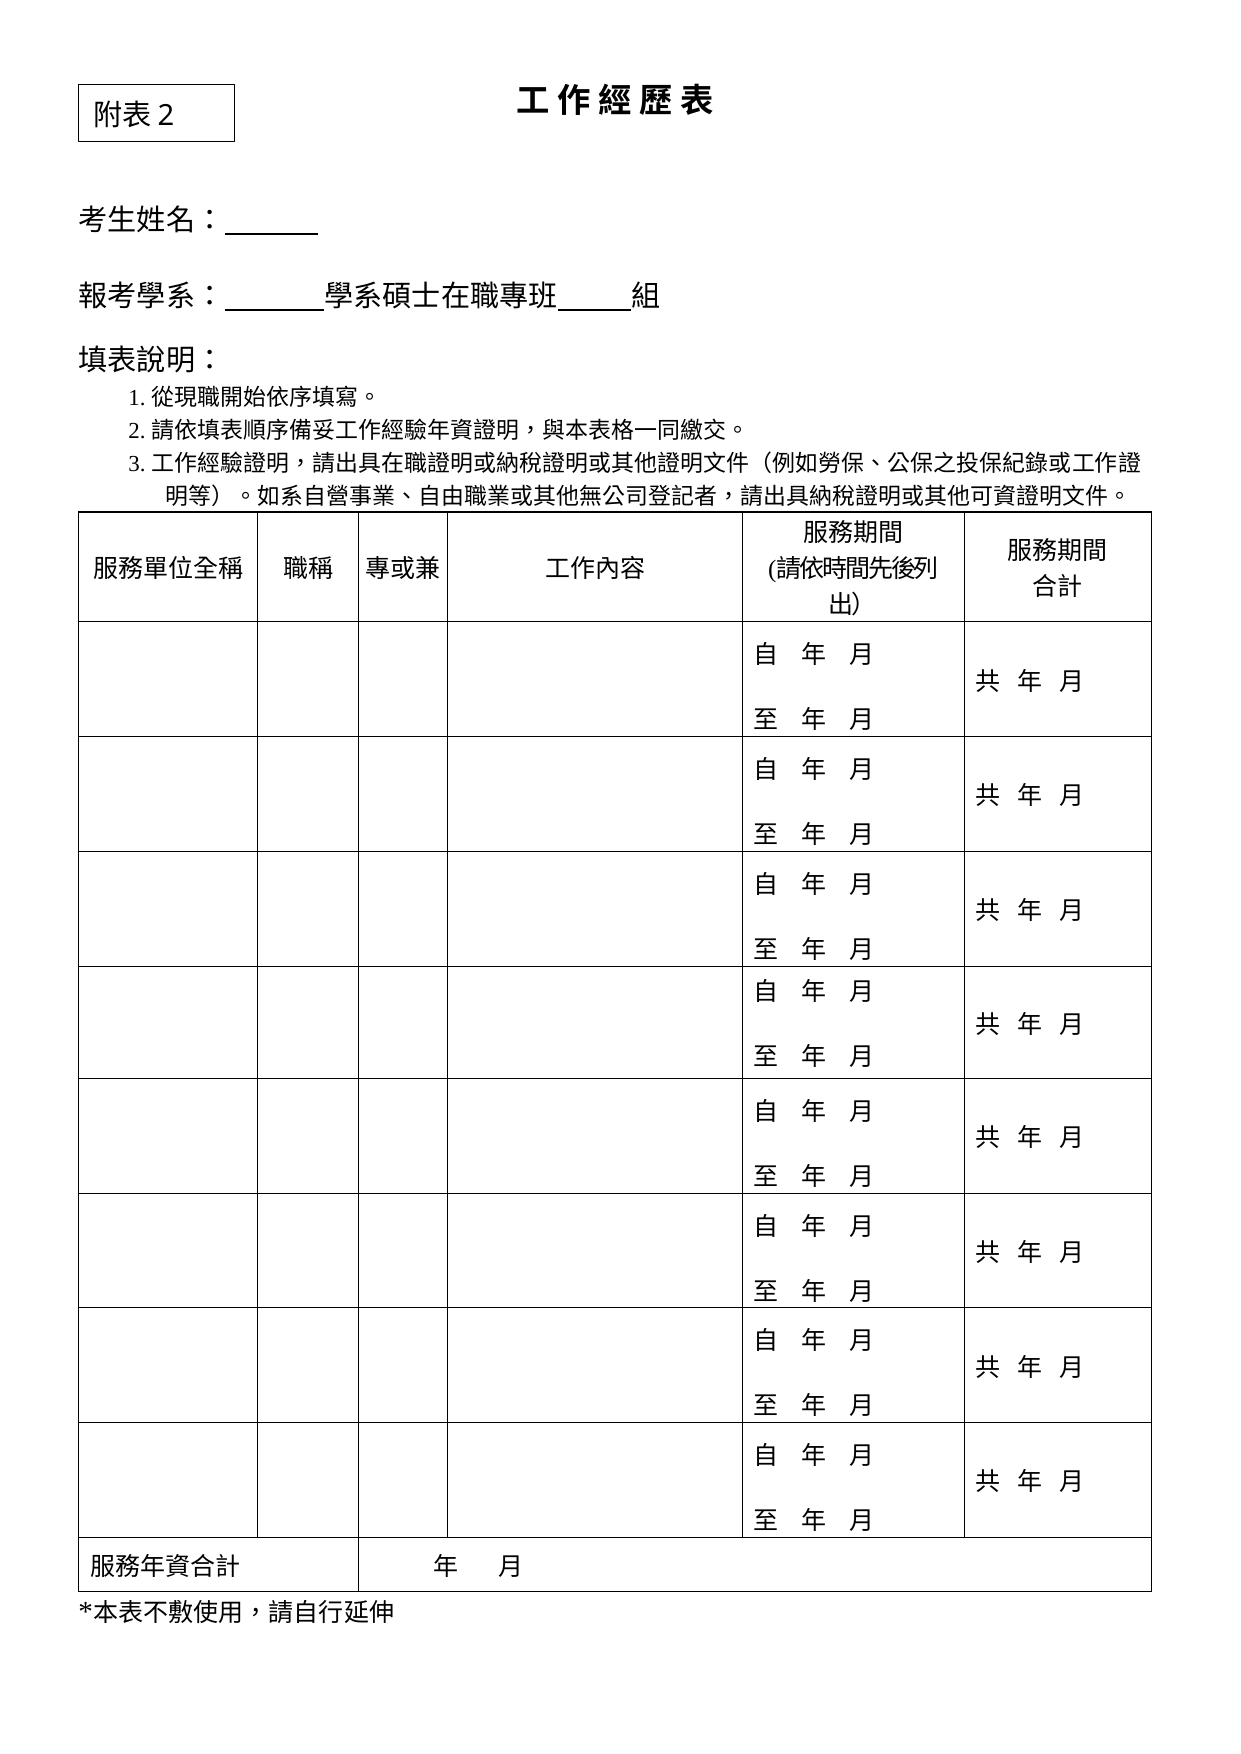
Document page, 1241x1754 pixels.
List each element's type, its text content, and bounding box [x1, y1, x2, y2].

table_cell [448, 1423, 742, 1537]
table_cell [359, 967, 447, 1078]
table_cell 共 年 月 [965, 1079, 1151, 1192]
table_cell [359, 1423, 447, 1537]
table_cell 自 年 月 至 年 月 [743, 1079, 964, 1192]
table_cell [79, 1079, 257, 1192]
table_cell [448, 967, 742, 1078]
table_cell [448, 622, 742, 736]
table_cell 自 年 月 至 年 月 [743, 852, 964, 966]
table_cell 自 年 月 至 年 月 [743, 1423, 964, 1537]
table_header 服務期間 合計 [965, 513, 1151, 621]
table_cell 自 年 月 至 年 月 [743, 1308, 964, 1422]
table_cell [79, 967, 257, 1078]
table_cell [448, 1308, 742, 1422]
table_cell [79, 622, 257, 736]
table_cell [258, 737, 358, 851]
text 工 作 經 歷 表 [78, 74, 1152, 122]
table_header 專或兼 [359, 513, 447, 621]
table_cell 共 年 月 [965, 1308, 1151, 1422]
table_cell 共 年 月 [965, 852, 1151, 966]
table_cell 自 年 月 至 年 月 [743, 737, 964, 851]
table_cell 共 年 月 [965, 967, 1151, 1078]
table_cell 共 年 月 [965, 622, 1151, 736]
table_cell [79, 737, 257, 851]
text 附表2 [93, 92, 219, 134]
table_cell [359, 622, 447, 736]
table_cell [258, 622, 358, 736]
table_cell 共 年 月 [965, 737, 1151, 851]
table_cell 自 年 月 至 年 月 [743, 967, 964, 1078]
table_cell 自 年 月 至 年 月 [743, 622, 964, 736]
table_cell [258, 1194, 358, 1307]
text 考生姓名： [78, 197, 1152, 239]
table_cell 自 年 月 至 年 月 [743, 1194, 964, 1307]
table_cell [258, 1079, 358, 1192]
text 填表說明： [78, 336, 1152, 378]
table_cell [359, 1079, 447, 1192]
table_cell 共 年 月 [965, 1423, 1151, 1537]
list 請依填表順序備妥工作經驗年資證明，與本表格一同繳交。 [128, 412, 1152, 445]
table_cell [359, 1194, 447, 1307]
table_cell [79, 1308, 257, 1422]
text *本表不敷使用，請自行延伸 [78, 1592, 1152, 1628]
table_header 服務期間 (請依時間先後列出） [743, 513, 964, 621]
table_cell [448, 1079, 742, 1192]
text 報考學系： 學系碩士在職專班 組 [78, 273, 1152, 315]
table_cell [258, 967, 358, 1078]
table_cell 共 年 月 [965, 1194, 1151, 1307]
table_header 服務單位全稱 [79, 513, 257, 621]
table_cell [79, 852, 257, 966]
table_header 職稱 [258, 513, 358, 621]
table_cell 服務年資合計 [79, 1538, 358, 1591]
table_cell [448, 852, 742, 966]
table_cell [258, 1423, 358, 1537]
table_cell [258, 1308, 358, 1422]
list 工作經驗證明，請出具在職證明或納稅證明或其他證明文件（例如勞保、公保之投保紀錄或工作證明等）。如系自營事業、自由職業或其他無公司登記者，請出具納稅證明或其他可資證明文件。 [128, 445, 1152, 511]
list 從現職開始依序填寫。 [128, 378, 1152, 412]
table_cell 年 月 [359, 1538, 1151, 1591]
table_cell [258, 852, 358, 966]
table_cell [79, 1194, 257, 1307]
table_cell [359, 1308, 447, 1422]
table_cell [359, 737, 447, 851]
table_cell [79, 1423, 257, 1537]
table_cell [448, 737, 742, 851]
table_header 工作內容 [448, 513, 742, 621]
table_cell [359, 852, 447, 966]
table_cell [448, 1194, 742, 1307]
